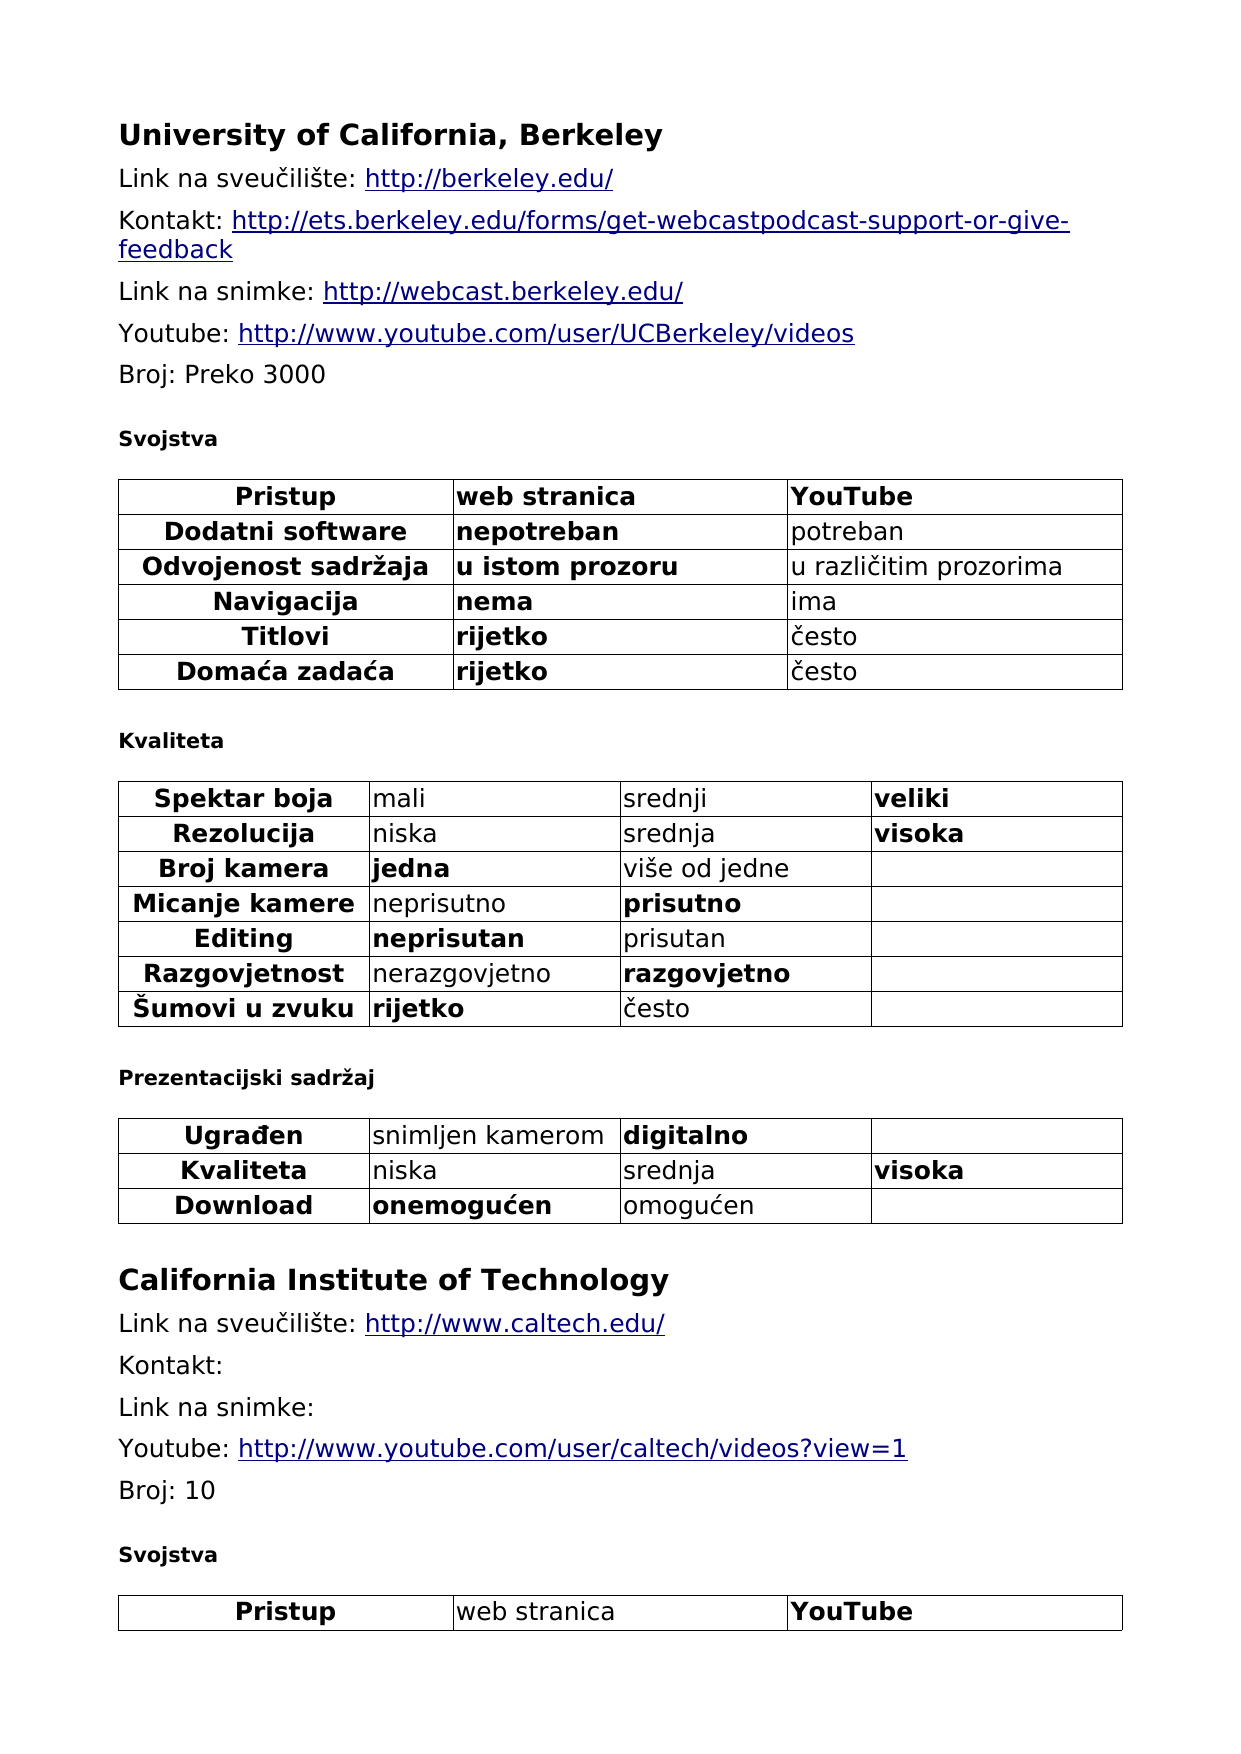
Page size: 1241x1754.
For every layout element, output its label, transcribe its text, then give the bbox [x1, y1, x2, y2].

subtitle Svojstva [118, 427, 1122, 451]
table_cell nema [454, 585, 787, 619]
table_header web stranica [454, 1596, 787, 1629]
table_cell srednja [621, 1154, 871, 1188]
table_cell često [621, 992, 871, 1026]
table_header Spektar boja [119, 782, 369, 816]
table_cell omogućen [621, 1189, 871, 1223]
table_cell neprisutno [370, 887, 620, 921]
table_cell Micanje kamere [119, 887, 369, 921]
table_cell u različitim prozorima [788, 550, 1122, 584]
table_cell niska [370, 1154, 620, 1188]
table_cell Titlovi [119, 620, 453, 654]
table_cell Rezolucija [119, 817, 369, 851]
table_cell rijetko [454, 655, 787, 689]
table_cell prisutan [621, 922, 871, 956]
table_cell Dodatni software [119, 515, 453, 549]
table_header Ugrađen [119, 1119, 369, 1153]
table_cell jedna [370, 852, 620, 886]
table_cell prisutno [621, 887, 871, 921]
text Link na sveučilište: http://www.caltech.edu/ [118, 1309, 1122, 1339]
table_cell u istom prozoru [454, 550, 787, 584]
table_cell Šumovi u zvuku [119, 992, 369, 1026]
subtitle Prezentacijski sadržaj [118, 1066, 1122, 1091]
table_cell [872, 992, 1122, 1026]
table_cell često [788, 655, 1122, 689]
table_cell Download [119, 1189, 369, 1223]
table_cell Editing [119, 922, 369, 956]
table_header [872, 1119, 1122, 1153]
table_cell Kvaliteta [119, 1154, 369, 1188]
table_cell ima [788, 585, 1122, 619]
text Youtube: http://www.youtube.com/user/UCBerkeley/videos [118, 319, 1122, 348]
subtitle Kvaliteta [118, 729, 1122, 753]
text Broj: Preko 3000 [118, 360, 1122, 389]
table_cell srednja [621, 817, 871, 851]
table_cell onemogućen [370, 1189, 620, 1223]
text Link na sveučilište: http://berkeley.edu/ [118, 164, 1122, 194]
table_header snimljen kamerom [370, 1119, 620, 1153]
table_cell [872, 1189, 1122, 1223]
table_cell Domaća zadaća [119, 655, 453, 689]
table_cell razgovjetno [621, 957, 871, 991]
table_header YouTube [788, 480, 1122, 514]
text Link na snimke: [118, 1393, 1122, 1422]
table_cell više od jedne [621, 852, 871, 886]
table_header mali [370, 782, 620, 816]
table_cell [872, 957, 1122, 991]
table_cell potreban [788, 515, 1122, 549]
table_header digitalno [621, 1119, 871, 1153]
table_cell rijetko [454, 620, 787, 654]
subtitle University of California, Berkeley [118, 118, 1122, 152]
table_cell niska [370, 817, 620, 851]
text Youtube: http://www.youtube.com/user/caltech/videos?view=1 [118, 1434, 1122, 1464]
table_header veliki [872, 782, 1122, 816]
subtitle California Institute of Technology [118, 1263, 1122, 1297]
text Kontakt: http://ets.berkeley.edu/forms/get-webcastpodcast-support-or-give-feedback [118, 206, 1122, 264]
text Kontakt: [118, 1351, 1122, 1380]
table_header Pristup [119, 1596, 453, 1629]
table_header Pristup [119, 480, 453, 514]
table_cell često [788, 620, 1122, 654]
table_cell Broj kamera [119, 852, 369, 886]
table_cell Navigacija [119, 585, 453, 619]
table_cell Razgovjetnost [119, 957, 369, 991]
table_cell rijetko [370, 992, 620, 1026]
table_header web stranica [454, 480, 787, 514]
text Broj: 10 [118, 1476, 1122, 1505]
table_header YouTube [788, 1596, 1122, 1629]
table_cell [872, 922, 1122, 956]
table_cell Odvojenost sadržaja [119, 550, 453, 584]
table_cell neprisutan [370, 922, 620, 956]
table_cell [872, 852, 1122, 886]
table_cell nerazgovjetno [370, 957, 620, 991]
table_cell nepotreban [454, 515, 787, 549]
table_cell [872, 887, 1122, 921]
table_cell visoka [872, 817, 1122, 851]
text Link na snimke: http://webcast.berkeley.edu/ [118, 277, 1122, 306]
table_header srednji [621, 782, 871, 816]
table_cell visoka [872, 1154, 1122, 1188]
subtitle Svojstva [118, 1543, 1122, 1567]
